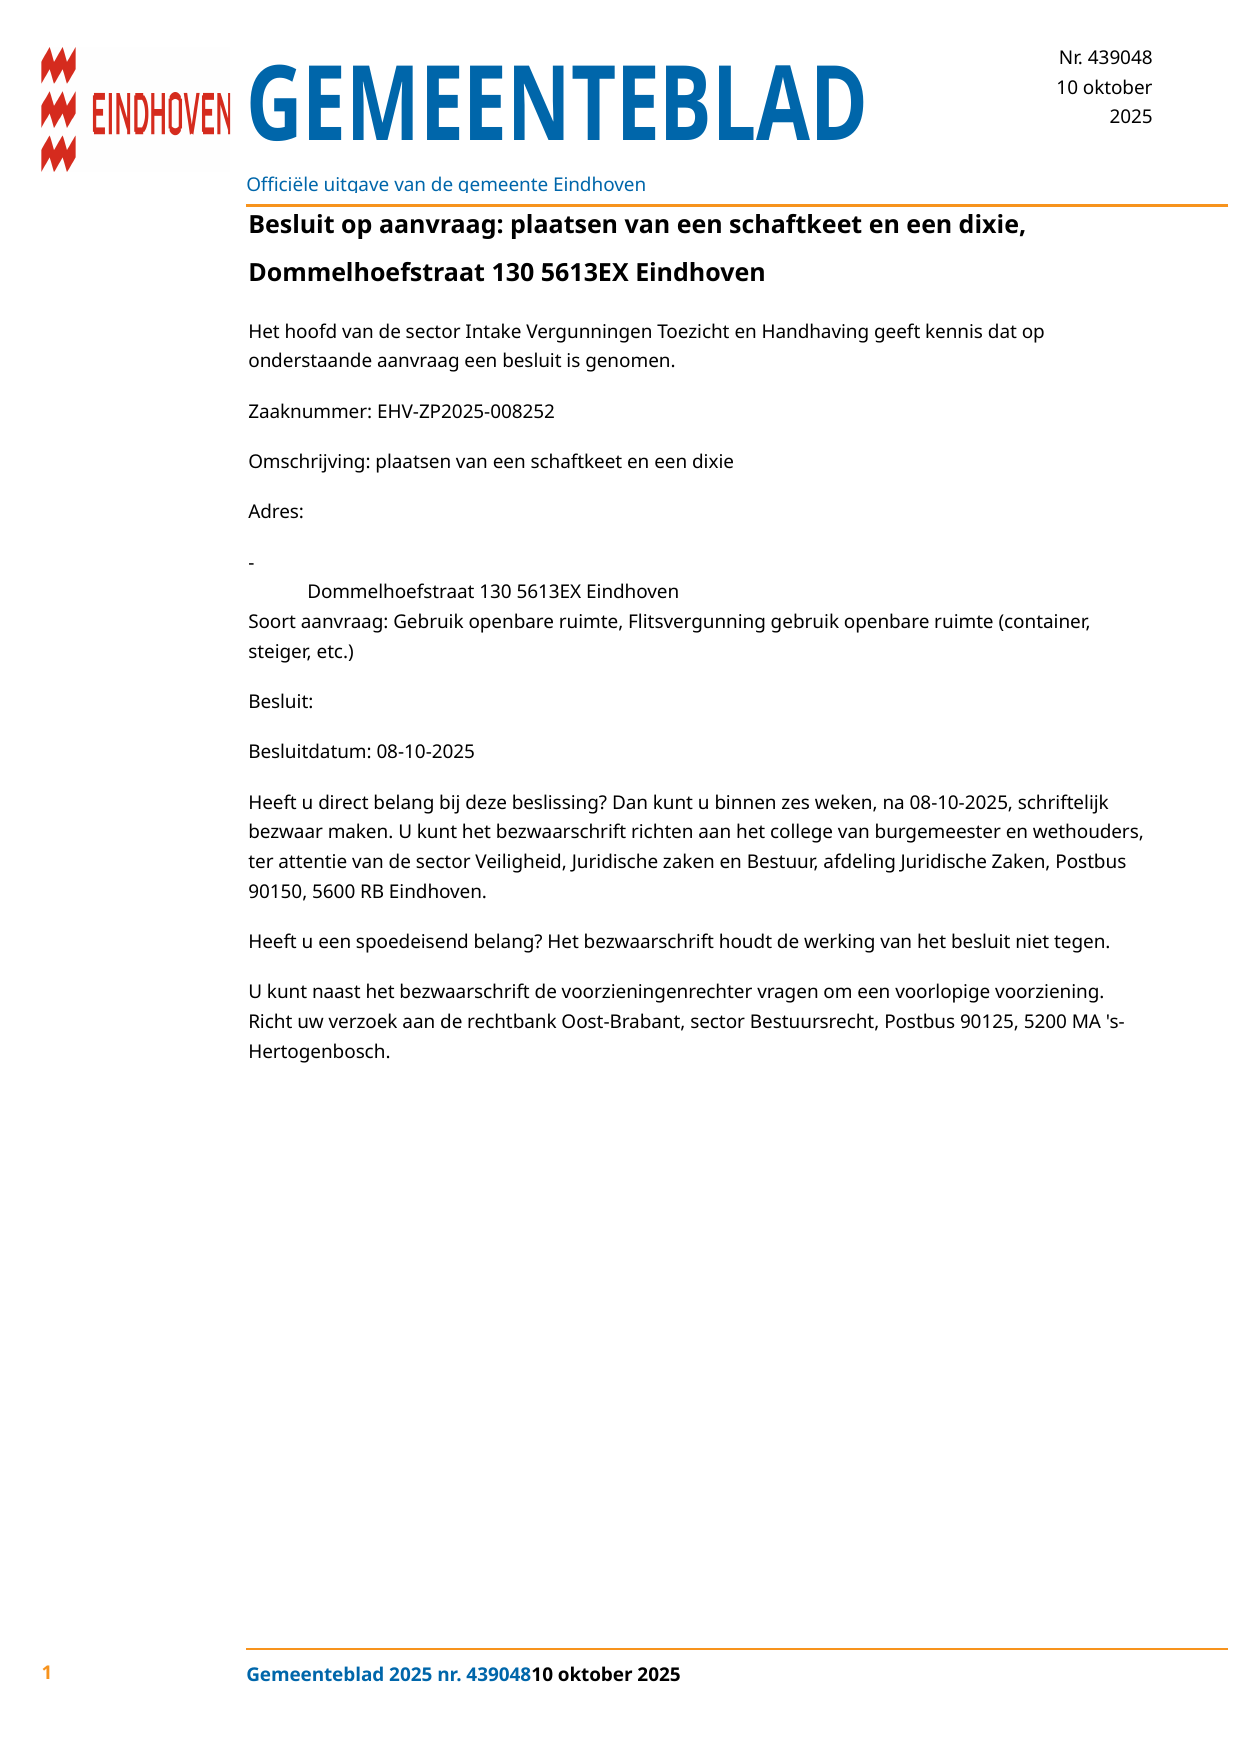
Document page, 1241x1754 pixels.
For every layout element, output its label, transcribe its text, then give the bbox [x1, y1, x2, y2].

text Besluit op aanvraag: plaatsen van een schaftkeet en een dixie, Dommelhoefstraat 130 5613EX Eindhoven [248, 207, 1152, 288]
text Heeft u een spoedeisend belang? Het bezwaarschrift houdt de werking van het besluit niet tegen. [248, 928, 1152, 954]
picture [41, 47, 231, 172]
text U kunt naast het bezwaarschrift de voorzieningenrechter vragen om een voorlopige voorziening. Richt uw verzoek aan de rechtbank Oost-Brabant, sector Bestuursrecht, Postbus 90125, 5200 MA 's-Hertogenbosch. [248, 979, 1152, 1064]
text Omschrijving: plaatsen van een schaftkeet en een dixie [248, 448, 1152, 474]
text Adres: [248, 499, 1152, 524]
text Besluit: [248, 688, 1152, 714]
text Zaaknummer: EHV-ZP2025-008252 [248, 398, 1152, 424]
text Heeft u direct belang bij deze beslissing? Dan kunt u binnen zes weken, na 08-10-2025, schriftelijk bezwaar maken. U kunt het bezwaarschrift richten aan het college van burgemeester en wethouders, ter attentie van de sector Veiligheid, Juridische zaken en Bestuur, afdeling Juridische Zaken, Postbus 90150, 5600 RB Eindhoven. [248, 789, 1152, 904]
text Het hoofd van de sector Intake Vergunningen Toezicht en Handhaving geeft kennis dat op onderstaande aanvraag een besluit is genomen. [248, 318, 1152, 373]
text Besluitdatum: 08-10-2025 [248, 739, 1152, 764]
text Soort aanvraag: Gebruik openbare ruimte, Flitsvergunning gebruik openbare ruimte (container, steiger, etc.) [248, 608, 1152, 664]
list Dommelhoefstraat 130 5613EX Eindhoven [248, 579, 1152, 604]
